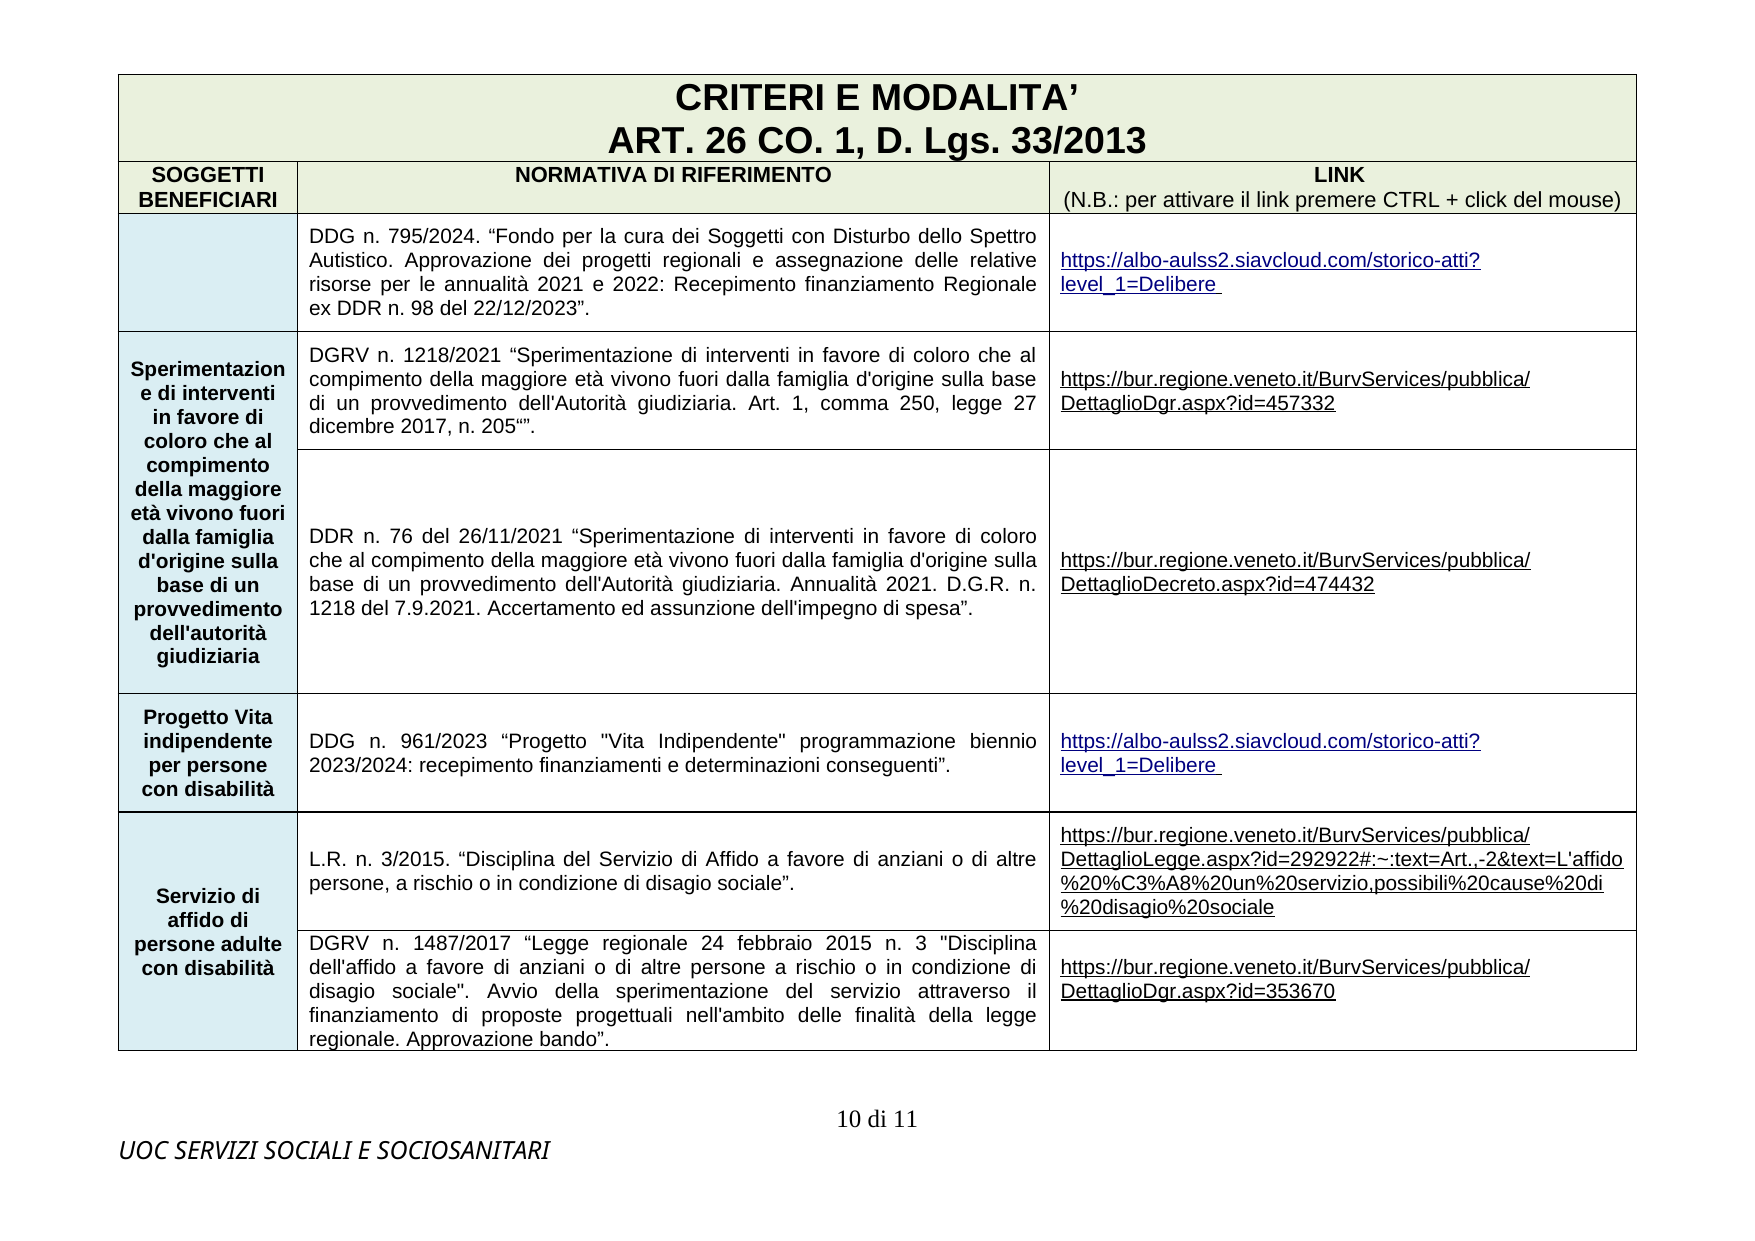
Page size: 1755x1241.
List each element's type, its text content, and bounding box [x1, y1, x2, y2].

table_cell https://bur.regione.veneto.it/BurvServices/pubblica/DettaglioDgr.aspx?id=353670 [1050, 931, 1636, 1050]
table_cell Progetto Vita indipendente per persone con disabilità [119, 694, 297, 811]
table_cell https://bur.regione.veneto.it/BurvServices/pubblica/DettaglioDecreto.aspx?id=474432 [1050, 450, 1636, 693]
table_cell DDG n. 961/2023 “Progetto "Vita Indipendente" programmazione biennio 2023/2024: recepimento finanziamenti e determinazioni conseguenti”. [298, 694, 1049, 811]
table_cell [119, 214, 297, 331]
table_cell DGRV n. 1218/2021 “Sperimentazione di interventi in favore di coloro che al compimento della maggiore età vivono fuori dalla famiglia d'origine sulla base di un provvedimento dell'Autorità giudiziaria. Art. 1, comma 250, legge 27 dicembre 2017, n. 205“”. [298, 332, 1049, 449]
table_cell DDR n. 76 del 26/11/2021 “Sperimentazione di interventi in favore di coloro che al compimento della maggiore età vivono fuori dalla famiglia d'origine sulla base di un provvedimento dell'Autorità giudiziaria. Annualità 2021. D.G.R. n. 1218 del 7.9.2021. Accertamento ed assunzione dell'impegno di spesa”. [298, 450, 1049, 693]
table_cell https://albo-aulss2.siavcloud.com/storico-atti?level_1=Delibere [1050, 214, 1636, 331]
table_cell Servizio di affido di persone adulte con disabilità [119, 813, 297, 1050]
table_cell L.R. n. 3/2015. “Disciplina del Servizio di Affido a favore di anziani o di altre persone, a rischio o in condizione di disagio sociale”. [298, 813, 1049, 929]
table_cell DDG n. 795/2024. “Fondo per la cura dei Soggetti con Disturbo dello Spettro Autistico. Approvazione dei progetti regionali e assegnazione delle relative risorse per le annualità 2021 e 2022: Recepimento finanziamento Regionale ex DDR n. 98 del 22/12/2023”. [298, 214, 1049, 331]
table_cell SOGGETTI BENEFICIARI [119, 162, 297, 213]
table_cell https://bur.regione.veneto.it/BurvServices/pubblica/DettaglioDgr.aspx?id=457332 [1050, 332, 1636, 449]
table_cell LINK (N.B.: per attivare il link premere CTRL + click del mouse) [1050, 162, 1636, 213]
table_cell https://albo-aulss2.siavcloud.com/storico-atti?level_1=Delibere [1050, 694, 1636, 811]
table_header CRITERI E MODALITA’ ART. 26 CO. 1, D. Lgs. 33/2013 [119, 75, 1636, 161]
table_cell Sperimentazione di interventi in favore di coloro che al compimento della maggiore età vivono fuori dalla famiglia d'origine sulla base di un provvedimento dell'autorità giudiziaria [119, 332, 297, 693]
table_cell NORMATIVA DI RIFERIMENTO [298, 162, 1049, 213]
table_cell https://bur.regione.veneto.it/BurvServices/pubblica/DettaglioLegge.aspx?id=292922#:~:text=Art.,-2&text=L'affido%20%C3%A8%20un%20servizio,possibili%20cause%20di%20disagio%20sociale [1050, 813, 1636, 929]
table_cell DGRV n. 1487/2017 “Legge regionale 24 febbraio 2015 n. 3 "Disciplina dell'affido a favore di anziani o di altre persone a rischio o in condizione di disagio sociale". Avvio della sperimentazione del servizio attraverso il finanziamento di proposte progettuali nell'ambito delle finalità della legge regionale. Approvazione bando”. [298, 931, 1049, 1050]
